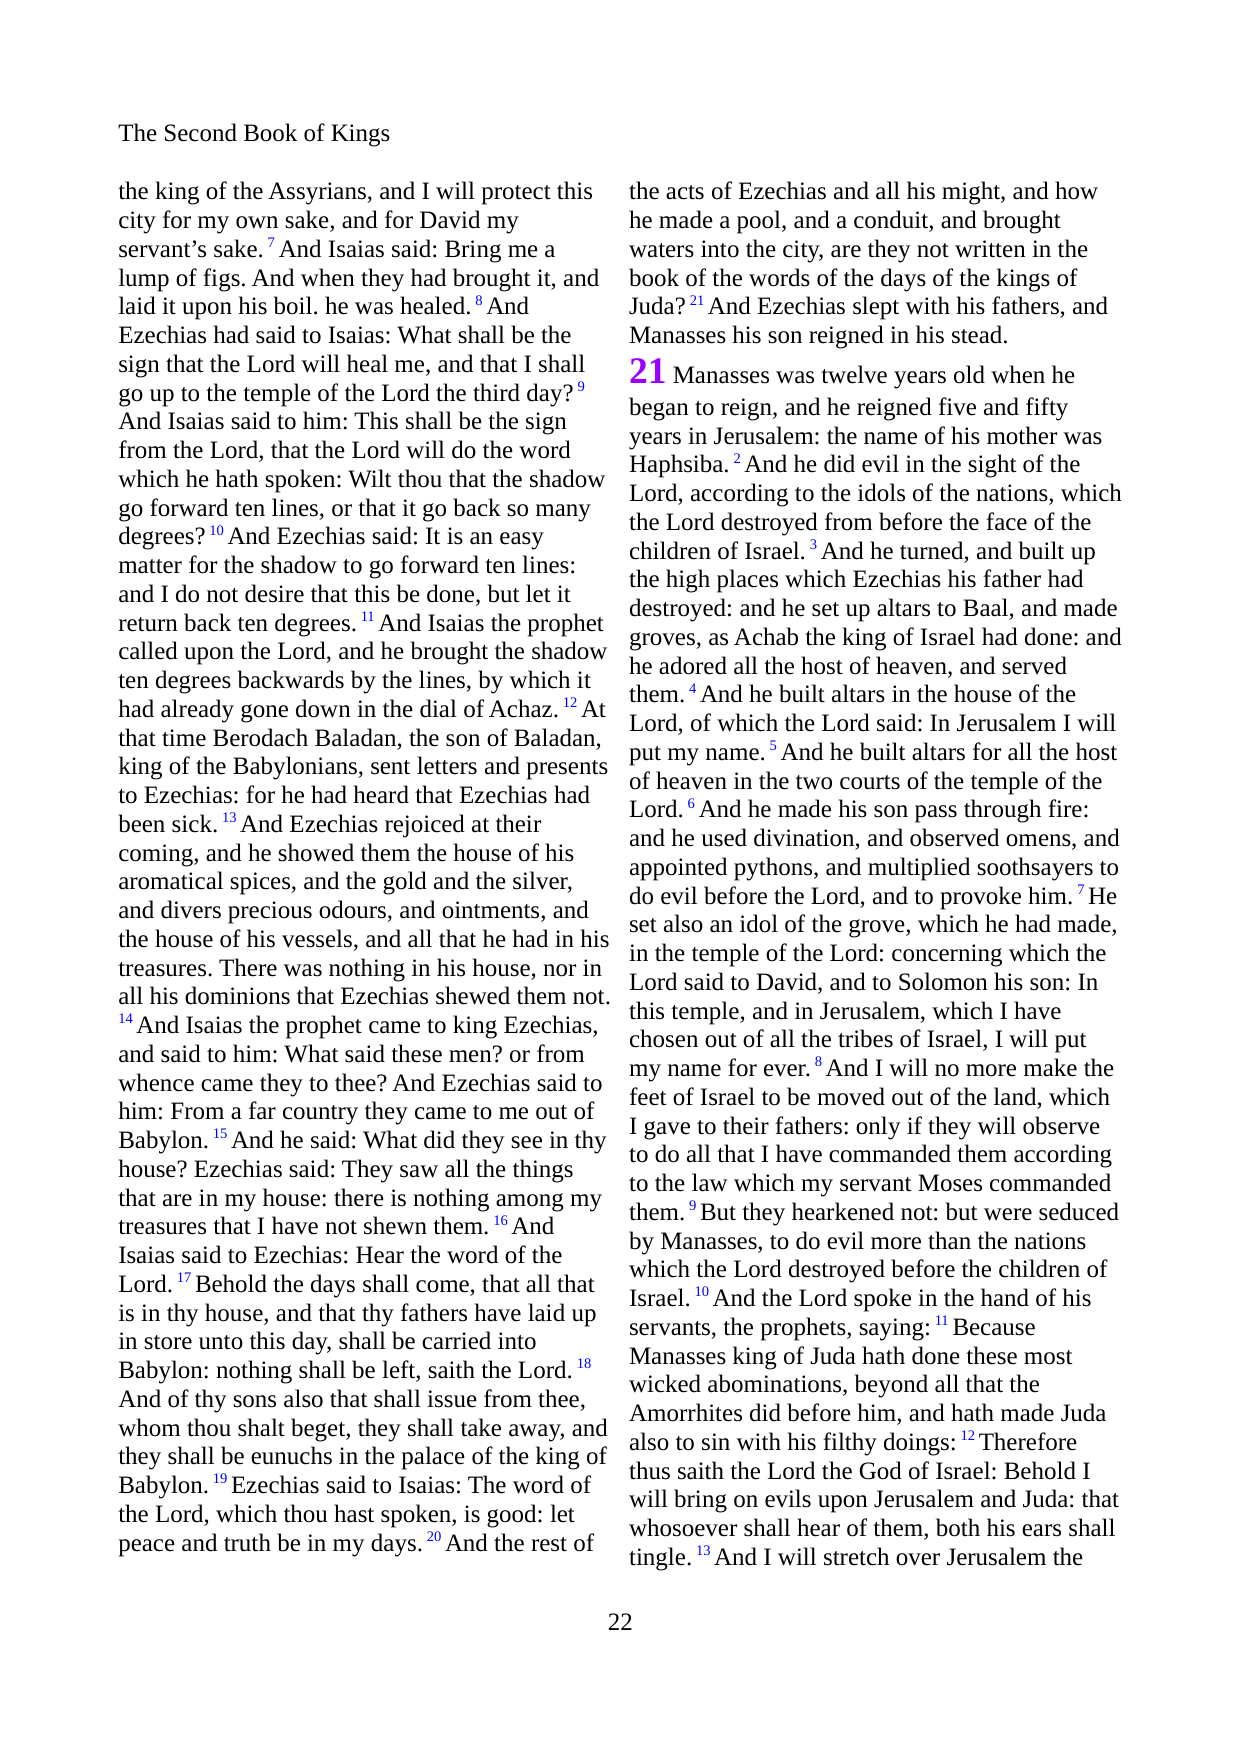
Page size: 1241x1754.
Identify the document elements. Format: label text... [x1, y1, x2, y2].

text the acts of Ezechias and all his might, and how he made a pool, and a conduit, and brought waters into the city, are they not written in the book of the words of the days of the kings of Juda? 21 And Ezechias slept with his fathers, and Manasses his son reigned in his stead. [629, 176, 1122, 349]
text 21 Manasses was twelve years old when he began to reign, and he reigned five and fifty years in Jerusalem: the name of his mother was Haphsiba. 2 And he did evil in the sight of the Lord, according to the idols of the nations, which the Lord destroyed from before the face of the children of Israel. 3 And he turned, and built up the high places which Ezechias his father had destroyed: and he set up altars to Baal, and made groves, as Achab the king of Israel had done: and he adored all the host of heaven, and served them. 4 And he built altars in the house of the Lord, of which the Lord said: In Jerusalem I will put my name. 5 And he built altars for all the host of heaven in the two courts of the temple of the Lord. 6 And he made his son pass through fire: and he used divination, and observed omens, and appointed pythons, and multiplied soothsayers to do evil before the Lord, and to provoke him. 7 He set also an idol of the grove, which he had made, in the temple of the Lord: concerning which the Lord said to David, and to Solomon his son: In this temple, and in Jerusalem, which I have chosen out of all the tribes of Israel, I will put my name for ever. 8 And I will no more make the feet of Israel to be moved out of the land, which I gave to their fathers: only if they will observe to do all that I have commanded them according to the law which my servant Moses commanded them. 9 But they hearkened not: but were seduced by Manasses, to do evil more than the nations which the Lord destroyed before the children of Israel. 10 And the Lord spoke in the hand of his servants, the prophets, saying: 11 Because Manasses king of Juda hath done these most wicked abominations, beyond all that the Amorrhites did before him, and hath made Juda also to sin with his filthy doings: 12 Therefore thus saith the Lord the God of Israel: Behold I will bring on evils upon Jerusalem and Juda: that whosoever shall hear of them, both his ears shall tingle. 13 And I will stretch over Jerusalem the [629, 349, 1122, 1571]
text the king of the Assyrians, and I will protect this city for my own sake, and for David my servant’s sake. 7 And Isaias said: Bring me a lump of figs. And when they had brought it, and laid it upon his boil. he was healed. 8 And Ezechias had said to Isaias: What shall be the sign that the Lord will heal me, and that I shall go up to the temple of the Lord the third day? 9 And Isaias said to him: This shall be the sign from the Lord, that the Lord will do the word which he hath spoken: Wilt thou that the shadow go forward ten lines, or that it go back so many degrees? 10 And Ezechias said: It is an easy matter for the shadow to go forward ten lines: and I do not desire that this be done, but let it return back ten degrees. 11 And Isaias the prophet called upon the Lord, and he brought the shadow ten degrees backwards by the lines, by which it had already gone down in the dial of Achaz. 12 At that time Berodach Baladan, the son of Baladan, king of the Babylonians, sent letters and presents to Ezechias: for he had heard that Ezechias had been sick. 13 And Ezechias rejoiced at their coming, and he showed them the house of his aromatical spices, and the gold and the silver, and divers precious odours, and ointments, and the house of his vessels, and all that he had in his treasures. There was nothing in his house, nor in all his dominions that Ezechias shewed them not. 14 And Isaias the prophet came to king Ezechias, and said to him: What said these men? or from whence came they to thee? And Ezechias said to him: From a far country they came to me out of Babylon. 15 And he said: What did they see in thy house? Ezechias said: They saw all the things that are in my house: there is nothing among my treasures that I have not shewn them. 16 And Isaias said to Ezechias: Hear the word of the Lord. 17 Behold the days shall come, that all that is in thy house, and that thy fathers have laid up in store unto this day, shall be carried into Babylon: nothing shall be left, saith the Lord. 18 And of thy sons also that shall issue from thee, whom thou shalt beget, they shall take away, and they shall be eunuchs in the palace of the king of Babylon. 19 Ezechias said to Isaias: The word of the Lord, which thou hast spoken, is good: let peace and truth be in my days. 20 And the rest of [118, 176, 611, 1556]
